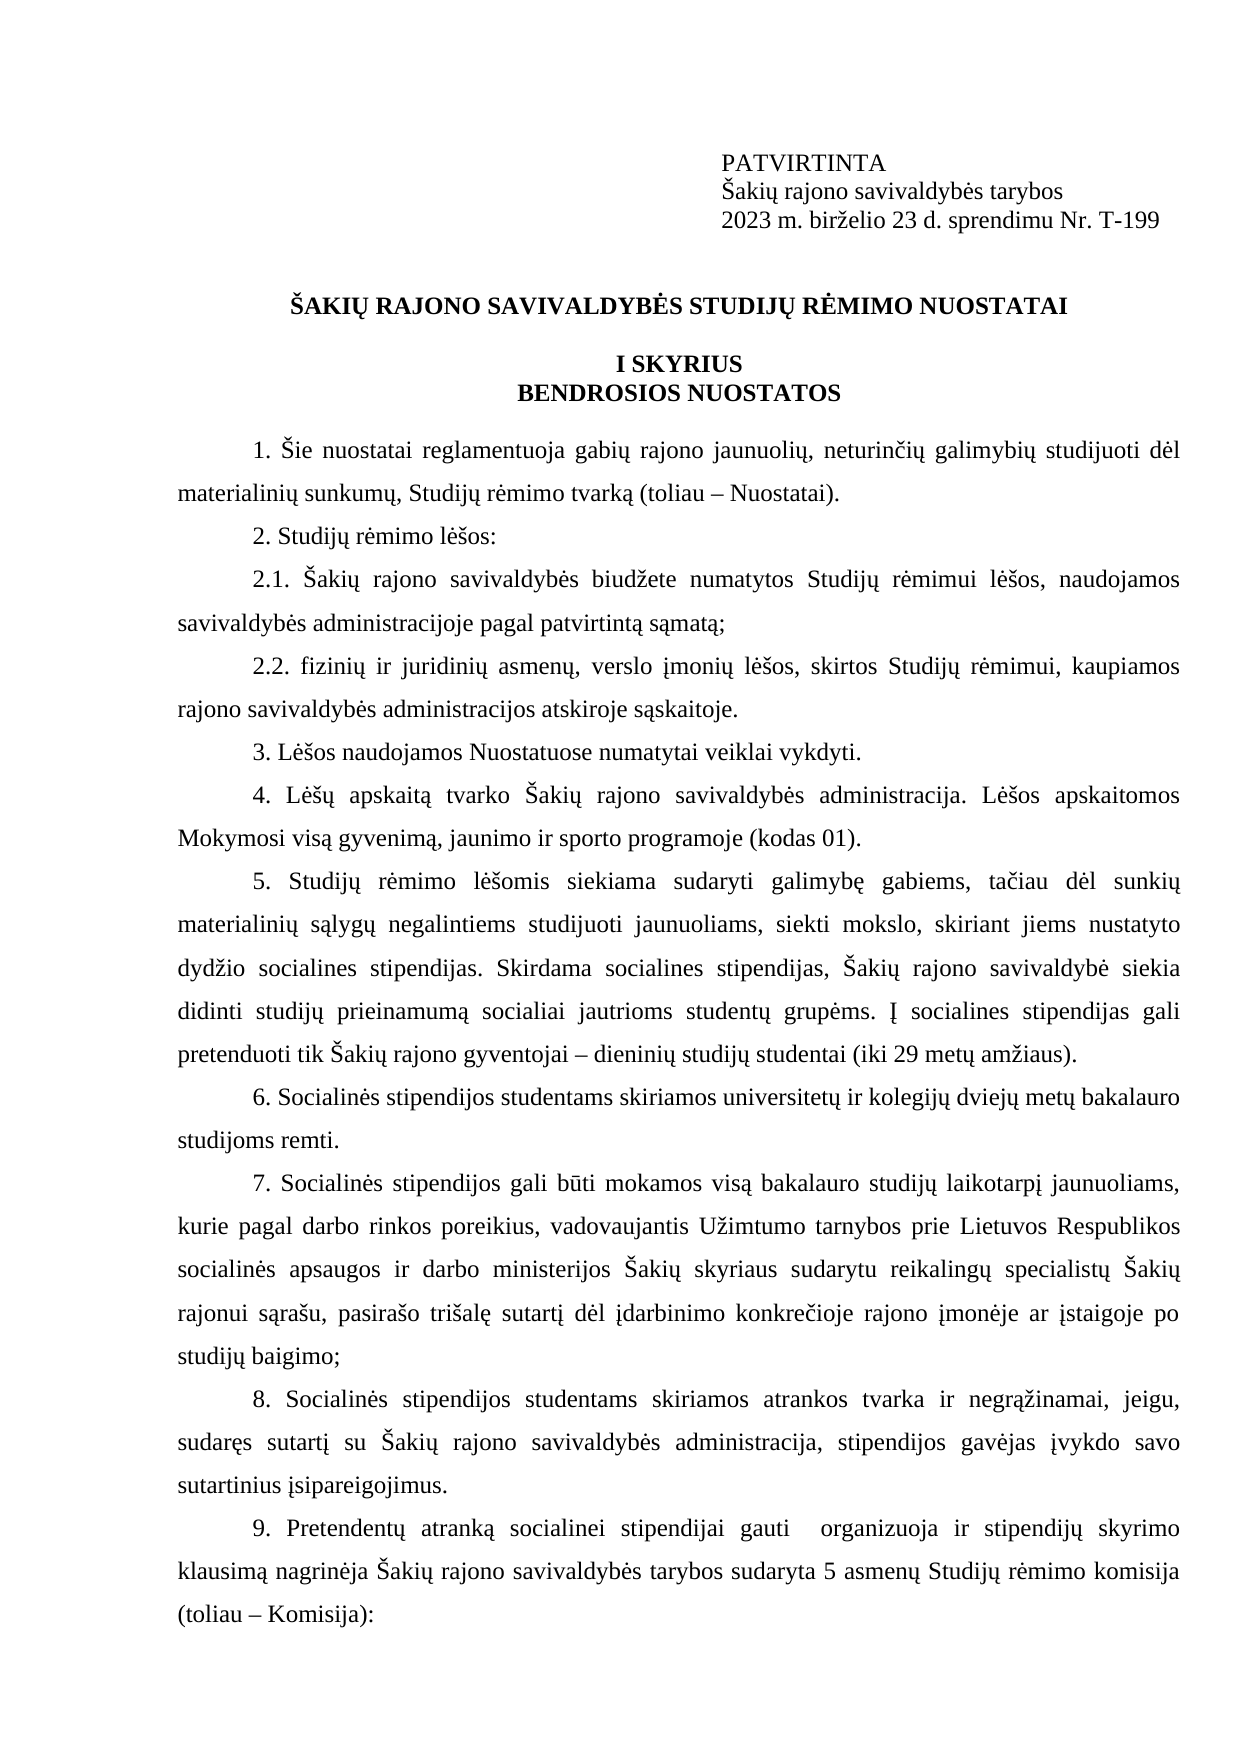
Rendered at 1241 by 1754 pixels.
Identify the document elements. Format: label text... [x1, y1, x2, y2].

text 1. Šie nuostatai reglamentuoja gabių rajono jaunuolių, neturinčių galimybių studijuoti dėl materialinių sunkumų, Studijų rėmimo tvarką (toliau – Nuostatai). [177, 435, 1181, 507]
text 7. Socialinės stipendijos gali būti mokamos visą bakalauro studijų laikotarpį jaunuoliams, kurie pagal darbo rinkos poreikius, vadovaujantis Užimtumo tarnybos prie Lietuvos Respublikos socialinės apsaugos ir darbo ministerijos Šakių skyriaus sudarytu reikalingų specialistų Šakių rajonui sąrašu, pasirašo trišalę sutartį dėl įdarbinimo konkrečioje rajono įmonėje ar įstaigoje po studijų baigimo; [177, 1168, 1181, 1369]
text 6. Socialinės stipendijos studentams skiriamos universitetų ir kolegijų dviejų metų bakalauro studijoms remti. [177, 1082, 1181, 1154]
text I SKYRIUS [177, 349, 1181, 378]
text 8. Socialinės stipendijos studentams skiriamos atrankos tvarka ir negrąžinamai, jeigu, sudaręs sutartį su Šakių rajono savivaldybės administracija, stipendijos gavėjas įvykdo savo sutartinius įsipareigojimus. [177, 1384, 1181, 1499]
text 2.2. fizinių ir juridinių asmenų, verslo įmonių lėšos, skirtos Studijų rėmimui, kaupiamos rajono savivaldybės administracijos atskiroje sąskaitoje. [177, 651, 1181, 723]
text 2.1. Šakių rajono savivaldybės biudžete numatytos Studijų rėmimui lėšos, naudojamos savivaldybės administracijoje pagal patvirtintą sąmatą; [177, 564, 1181, 636]
text PATVIRTINTA [177, 148, 1181, 176]
text 2. Studijų rėmimo lėšos: [177, 521, 1181, 550]
text 4. Lėšų apskaitą tvarko Šakių rajono savivaldybės administracija. Lėšos apskaitomos Mokymosi visą gyvenimą, jaunimo ir sporto programoje (kodas 01). [177, 780, 1181, 852]
text ŠAKIŲ RAJONO SAVIVALDYBĖS STUDIJŲ RĖMIMO NUOSTATAI [177, 291, 1181, 320]
text 2023 m. birželio 23 d. sprendimu Nr. T-199 [177, 205, 1181, 234]
text Šakių rajono savivaldybės tarybos [177, 176, 1181, 205]
text 9. Pretendentų atranką socialinei stipendijai gauti organizuoja ir stipendijų skyrimo klausimą nagrinėja Šakių rajono savivaldybės tarybos sudaryta 5 asmenų Studijų rėmimo komisija (toliau – Komisija): [177, 1513, 1181, 1628]
text 3. Lėšos naudojamos Nuostatuose numatytai veiklai vykdyti. [177, 737, 1181, 766]
text 5. Studijų rėmimo lėšomis siekiama sudaryti galimybę gabiems, tačiau dėl sunkių materialinių sąlygų negalintiems studijuoti jaunuoliams, siekti mokslo, skiriant jiems nustatyto dydžio socialines stipendijas. Skirdama socialines stipendijas, Šakių rajono savivaldybė siekia didinti studijų prieinamumą socialiai jautrioms studentų grupėms. Į socialines stipendijas gali pretenduoti tik Šakių rajono gyventojai – dieninių studijų studentai (iki 29 metų amžiaus). [177, 866, 1181, 1068]
text BENDROSIOS NUOSTATOS [177, 378, 1181, 406]
